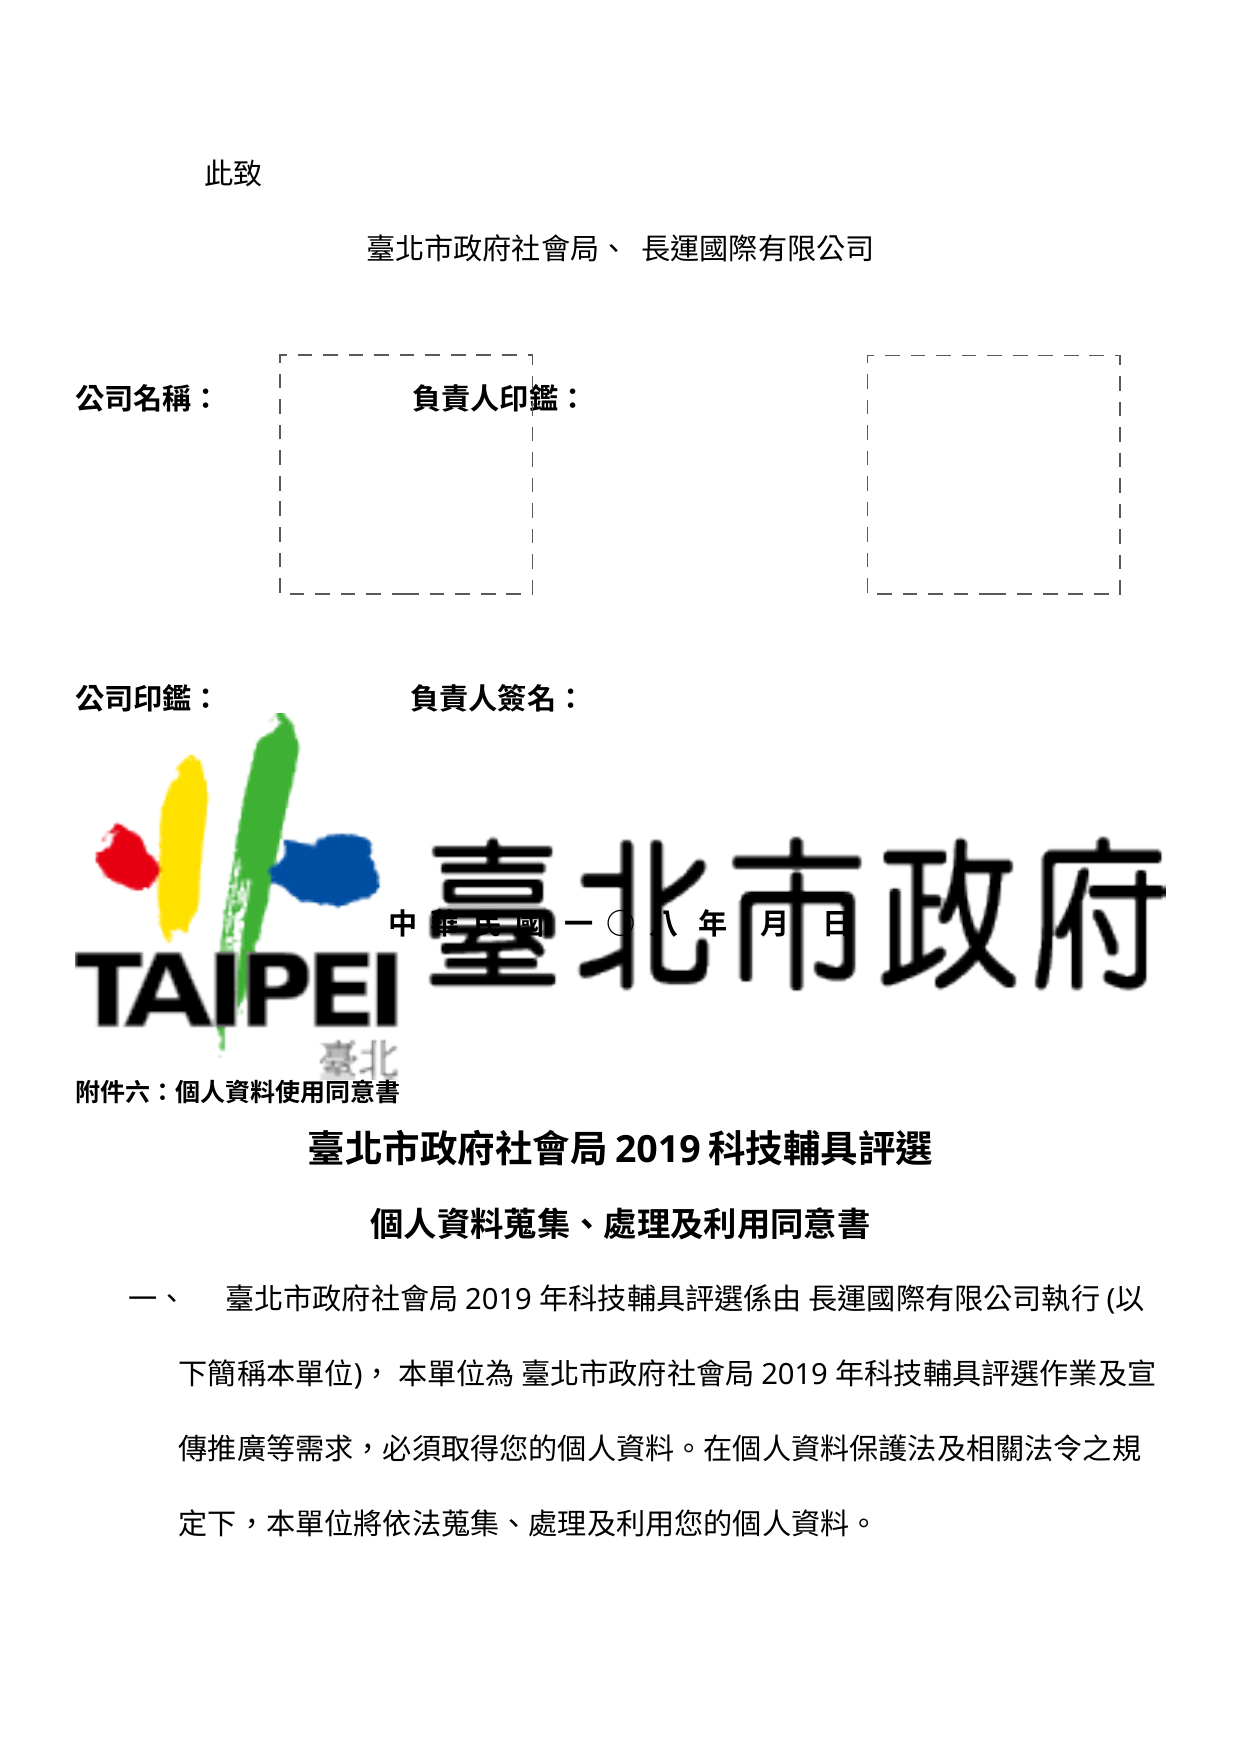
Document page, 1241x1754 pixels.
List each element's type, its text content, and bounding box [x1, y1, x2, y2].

text 臺北市政府社會局2019科技輔具評選 [75, 1103, 1165, 1178]
text 公司印鑑： 負責人簽名： [75, 653, 1165, 728]
list 臺北市政府社會局 2019 年科技輔具評選係由 長運國際有限公司執行 (以下簡稱本單位)， 本單位為 臺北市政府社會局 2019 年科技輔具評選作業及宣傳推廣等需求，必須取得您的個人資料。在個人資料保護法及相關法令之規定下，本單位將依法蒐集、處理及利用您的個人資料。 [128, 1253, 1165, 1553]
text 附件六：個人資料使用同意書 [75, 1065, 1165, 1103]
text 臺北市政府社會局、 長運國際有限公司 [75, 203, 1165, 278]
text 此致 [75, 128, 1165, 203]
text 中 華 民 國 一 ○ 八 年 月 日 [75, 878, 1165, 953]
text 公司名稱： 負責人印鑑： [75, 353, 1165, 428]
text 個人資料蒐集、處理及利用同意書 [75, 1178, 1165, 1253]
picture [75, 713, 1166, 1080]
